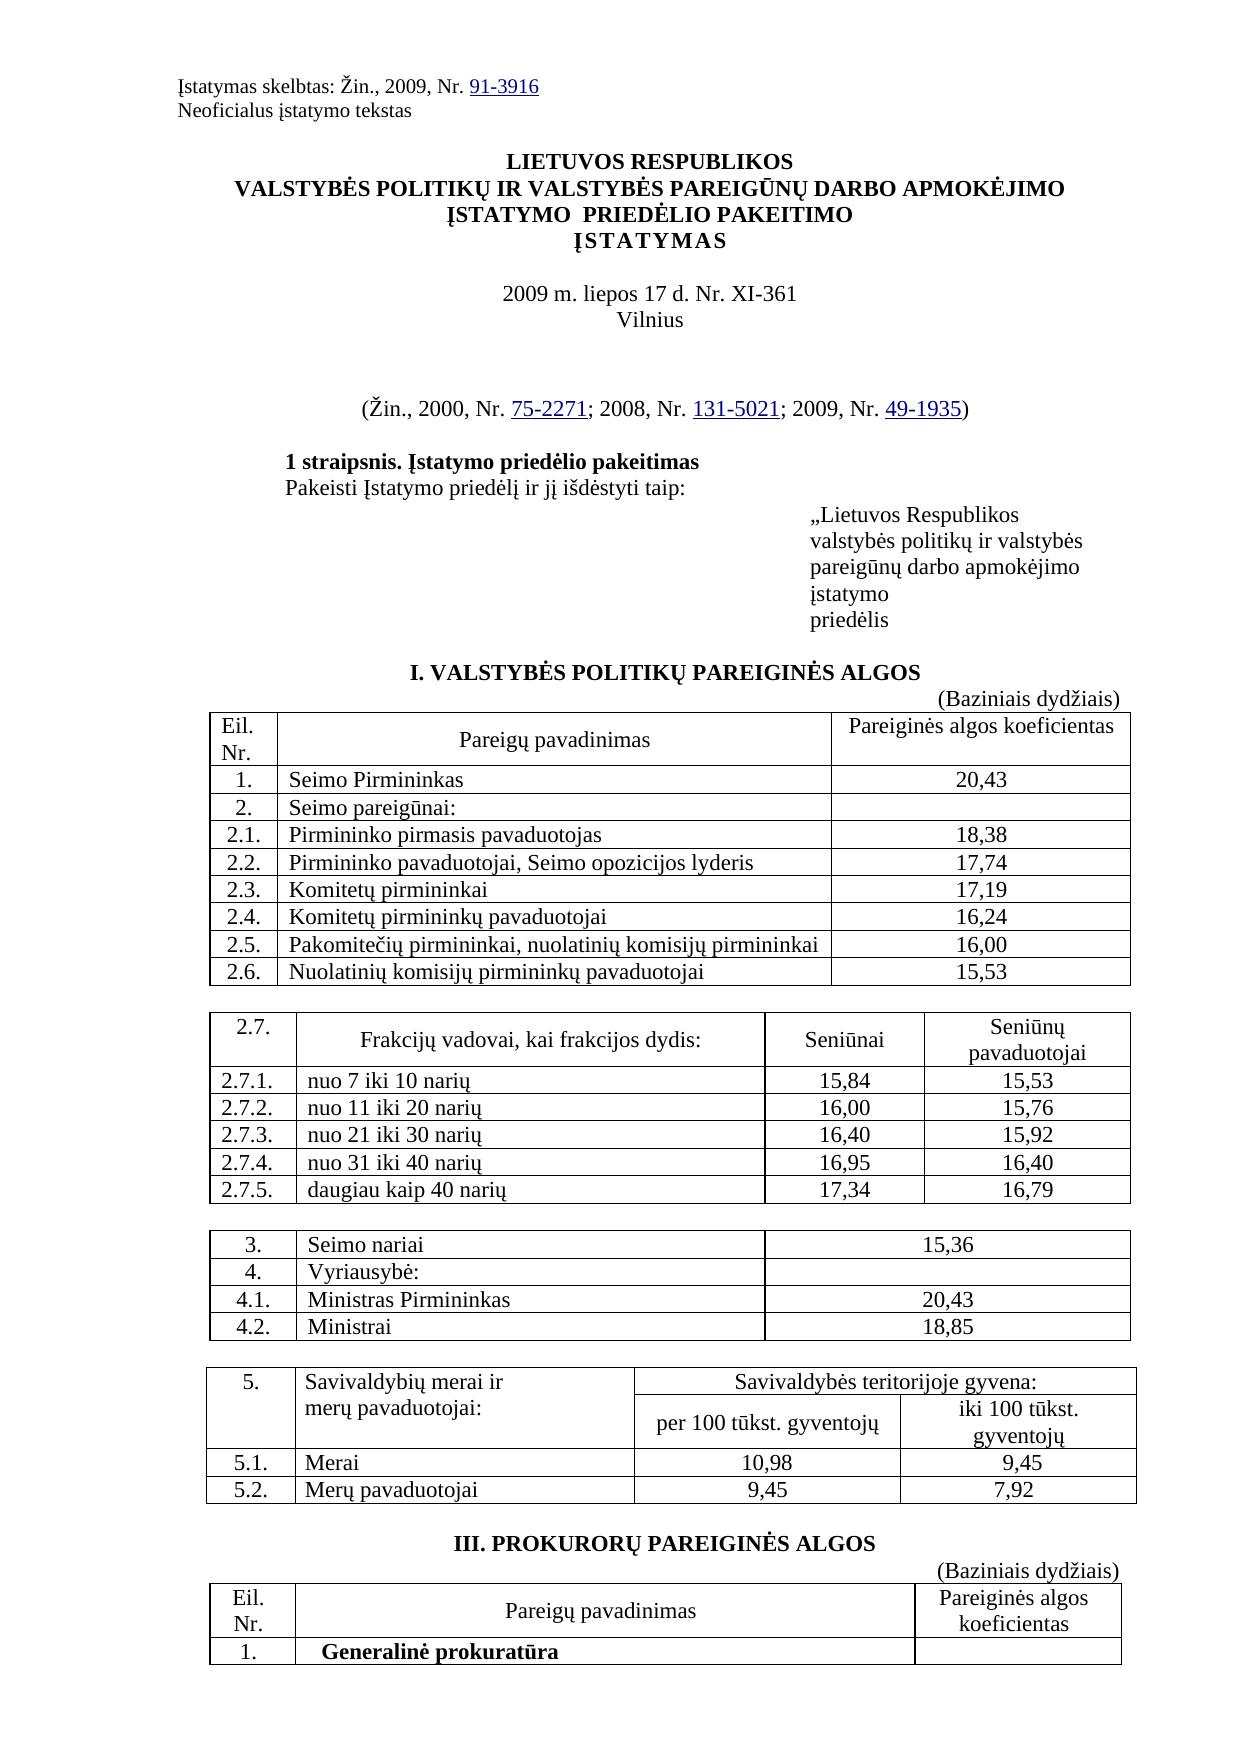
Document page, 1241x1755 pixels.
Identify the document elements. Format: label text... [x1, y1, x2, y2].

table_cell 7,92 [901, 1477, 1136, 1503]
table_cell nuo 21 iki 30 narių [297, 1121, 764, 1148]
table_cell 1. [211, 1638, 295, 1664]
table_header 5. [207, 1368, 295, 1448]
table_cell 17,19 [832, 876, 1130, 902]
table_cell 2.7.2. [211, 1094, 296, 1120]
table_cell 16,40 [766, 1121, 924, 1148]
table_cell 2.7.5. [211, 1176, 296, 1203]
table_cell 18,85 [766, 1313, 1130, 1339]
table_cell 2.7.4. [211, 1149, 296, 1175]
table_cell [832, 794, 1130, 820]
table_header 3. [211, 1231, 296, 1257]
table_cell 2.6. [211, 958, 277, 984]
text priedėlis [210, 606, 1120, 632]
table_cell 15,84 [766, 1067, 924, 1093]
text Įstatymas skelbtas: Žin., 2009, Nr. 91-3916 [177, 74, 1122, 98]
text Pakeisti Įstatymo priedėlį ir jį išdėstyti taip: [210, 474, 1120, 501]
table_cell 16,24 [832, 903, 1130, 930]
table_cell 20,43 [832, 766, 1130, 793]
text 2009 m. liepos 17 d. Nr. XI-361 Vilnius [177, 280, 1122, 333]
table_header Seimo nariai [297, 1231, 764, 1257]
table_cell 16,00 [832, 931, 1130, 957]
text LIETUVOS RESPUBLIKOS [177, 148, 1122, 175]
text VALSTYBĖS POLITIKŲ IR VALSTYBĖS PAREIGŪNŲ DARBO APMOKĖJIMO ĮSTATYMO PRIEDĖLIO PAKEITIMO [177, 175, 1122, 227]
table_cell 15,53 [832, 958, 1130, 984]
table_cell 15,53 [925, 1067, 1130, 1093]
table_cell 4.2. [211, 1313, 296, 1339]
table_cell Generalinė prokuratūra [296, 1638, 914, 1664]
table_cell 5.2. [207, 1477, 295, 1503]
table_header Seniūnai [766, 1013, 924, 1066]
table_header Seniūnų pavaduotojai [925, 1013, 1130, 1066]
table_header Savivaldybių merai ir merų pavaduotojai: [296, 1368, 634, 1448]
table_cell 2.7.3. [211, 1121, 296, 1148]
table_cell iki 100 tūkst. gyventojų [901, 1395, 1136, 1448]
table_header Savivaldybės teritorijoje gyvena: [635, 1368, 1136, 1394]
table_cell Pakomitečių pirmininkai, nuolatinių komisijų pirmininkai [278, 931, 831, 957]
table_header Pareiginės algos koeficientas [832, 713, 1130, 765]
text (Baziniais dydžiais) [210, 685, 1120, 712]
table_cell 15,92 [925, 1121, 1130, 1148]
table_cell 9,45 [635, 1477, 900, 1503]
table_cell Ministras Pirmininkas [297, 1286, 764, 1312]
table_cell 10,98 [635, 1449, 900, 1476]
table_cell Merai [296, 1449, 634, 1476]
table_cell 16,40 [925, 1149, 1130, 1175]
table_cell daugiau kaip 40 narių [297, 1176, 764, 1203]
table_header Frakcijų vadovai, kai frakcijos dydis: [297, 1013, 764, 1066]
table_header Pareigų pavadinimas [278, 713, 831, 765]
table_cell [916, 1638, 1121, 1664]
table_cell 9,45 [901, 1449, 1136, 1476]
table_cell 2.2. [211, 849, 277, 875]
table_cell 16,95 [766, 1149, 924, 1175]
table_header Eil. Nr. [211, 713, 277, 765]
text (Žin., 2000, Nr. 75-2271; 2008, Nr. 131-5021; 2009, Nr. 49-1935) [210, 395, 1120, 422]
table_cell 2.1. [211, 821, 277, 847]
text įstatymo [210, 580, 1120, 606]
table_cell 2. [211, 794, 277, 820]
table_header Pareigų pavadinimas [296, 1584, 914, 1637]
table_cell 2.4. [211, 903, 277, 930]
table_cell Komitetų pirmininkai [278, 876, 831, 902]
table_cell 15,76 [925, 1094, 1130, 1120]
table_cell 2.7.1. [211, 1067, 296, 1093]
table_cell Vyriausybė: [297, 1259, 764, 1285]
table_cell 2.3. [211, 876, 277, 902]
table_cell 16,00 [766, 1094, 924, 1120]
text (Baziniais dydžiais) [210, 1557, 1119, 1583]
table_cell [766, 1259, 1130, 1285]
text Neoficialus įstatymo tekstas [177, 98, 1122, 122]
table_header 15,36 [766, 1231, 1130, 1257]
table_cell Ministrai [297, 1313, 764, 1339]
text ĮSTATYMAS [177, 227, 1122, 254]
subtitle III. Prokurorų pareiginės algos [210, 1530, 1119, 1557]
table_cell 17,74 [832, 849, 1130, 875]
table_cell Komitetų pirmininkų pavaduotojai [278, 903, 831, 930]
text I. VALSTYBĖS POLITIKŲ PAREIGINĖS ALGOS [210, 659, 1120, 685]
table_cell 4.1. [211, 1286, 296, 1312]
table_cell 4. [211, 1259, 296, 1285]
table_cell Seimo Pirmininkas [278, 766, 831, 793]
table_header Pareiginės algos koeficientas [916, 1584, 1121, 1637]
table_cell Pirmininko pirmasis pavaduotojas [278, 821, 831, 847]
text 1 straipsnis. Įstatymo priedėlio pakeitimas [210, 448, 1120, 474]
table_cell nuo 11 iki 20 narių [297, 1094, 764, 1120]
table_cell 16,79 [925, 1176, 1130, 1203]
table_header Eil. Nr. [211, 1584, 295, 1637]
table_cell Merų pavaduotojai [296, 1477, 634, 1503]
table_cell 5.1. [207, 1449, 295, 1476]
text „Lietuvos Respublikos [210, 501, 1120, 527]
table_cell 18,38 [832, 821, 1130, 847]
table_cell 17,34 [766, 1176, 924, 1203]
table_cell nuo 7 iki 10 narių [297, 1067, 764, 1093]
table_cell per 100 tūkst. gyventojų [635, 1395, 900, 1448]
table_header 2.7. [211, 1013, 296, 1066]
table_cell Nuolatinių komisijų pirmininkų pavaduotojai [278, 958, 831, 984]
text valstybės politikų ir valstybės [210, 527, 1120, 553]
table_cell Pirmininko pavaduotojai, Seimo opozicijos lyderis [278, 849, 831, 875]
table_cell 20,43 [766, 1286, 1130, 1312]
table_cell Seimo pareigūnai: [278, 794, 831, 820]
text pareigūnų darbo apmokėjimo [210, 553, 1120, 580]
table_cell nuo 31 iki 40 narių [297, 1149, 764, 1175]
table_cell 2.5. [211, 931, 277, 957]
table_cell 1. [211, 766, 277, 793]
